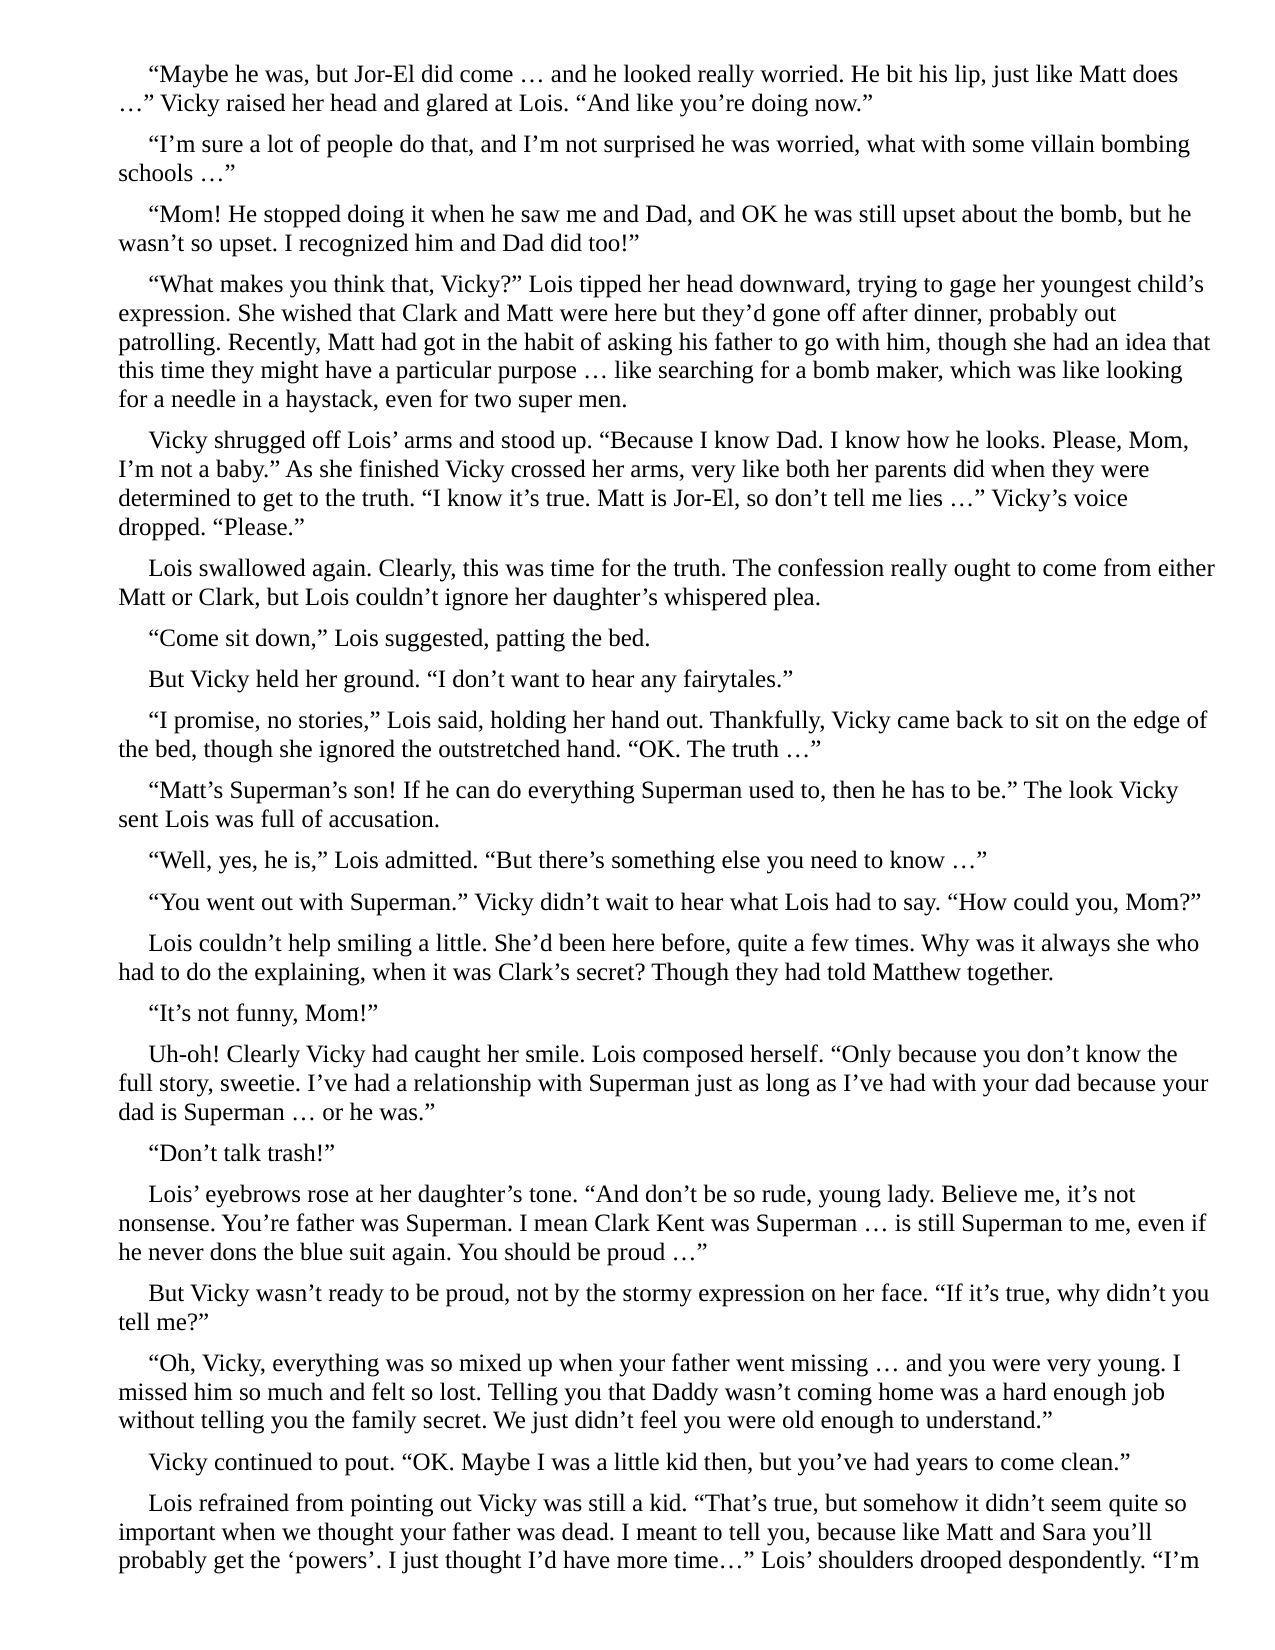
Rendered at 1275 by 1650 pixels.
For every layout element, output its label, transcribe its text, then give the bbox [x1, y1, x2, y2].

text “Don’t talk trash!” [118, 1138, 1216, 1167]
text “Well, yes, he is,” Lois admitted. “But there’s something else you need to know …” [118, 845, 1216, 874]
text “What makes you think that, Vicky?” Lois tipped her head downward, trying to gage her youngest child’s expression. She wished that Clark and Matt were here but they’d gone off after dinner, probably out patrolling. Recently, Matt had got in the habit of asking his father to go with him, though she had an idea that this time they might have a particular purpose … like searching for a bomb maker, which was like looking for a needle in a haystack, even for two super men. [118, 269, 1216, 413]
text “Maybe he was, but Jor-El did come … and he looked really worried. He bit his lip, just like Matt does …” Vicky raised her head and glared at Lois. “And like you’re doing now.” [118, 59, 1216, 117]
text “I’m sure a lot of people do that, and I’m not surprised he was worried, what with some villain bombing schools …” [118, 129, 1216, 187]
text Lois swallowed again. Clearly, this was time for the truth. The confession really ought to come from either Matt or Clark, but Lois couldn’t ignore her daughter’s whispered plea. [118, 553, 1216, 610]
text But Vicky wasn’t ready to be proud, not by the stormy expression on her face. “If it’s true, why didn’t you tell me?” [118, 1278, 1216, 1335]
text “Matt’s Superman’s son! If he can do everything Superman used to, then he has to be.” The look Vicky sent Lois was full of accusation. [118, 775, 1216, 833]
text “Oh, Vicky, everything was so mixed up when your father went missing … and you were very young. I missed him so much and felt so lost. Telling you that Daddy wasn’t coming home was a hard enough job without telling you the family secret. We just didn’t feel you were old enough to understand.” [118, 1348, 1216, 1434]
text But Vicky held her ground. “I don’t want to hear any fairytales.” [118, 664, 1216, 693]
text Vicky continued to pout. “OK. Maybe I was a little kid then, but you’ve had years to come clean.” [118, 1447, 1216, 1475]
text “I promise, no stories,” Lois said, holding her hand out. Thankfully, Vicky came back to sit on the edge of the bed, though she ignored the outstretched hand. “OK. The truth …” [118, 705, 1216, 763]
text Lois’ eyebrows rose at her daughter’s tone. “And don’t be so rude, young lady. Believe me, it’s not nonsense. You’re father was Superman. I mean Clark Kent was Superman … is still Superman to me, even if he never dons the blue suit again. You should be proud …” [118, 1179, 1216, 1265]
text Lois refrained from pointing out Vicky was still a kid. “That’s true, but somehow it didn’t seem quite so important when we thought your father was dead. I meant to tell you, because like Matt and Sara you’ll probably get the ‘powers’. I just thought I’d have more time…” Lois’ shoulders drooped despondently. “I’m [118, 1488, 1216, 1574]
text “Mom! He stopped doing it when he saw me and Dad, and OK he was still upset about the bomb, but he wasn’t so upset. I recognized him and Dad did too!” [118, 199, 1216, 257]
text Lois couldn’t help smiling a little. She’d been here before, quite a few times. Why was it always she who had to do the explaining, when it was Clark’s secret? Though they had told Matthew together. [118, 928, 1216, 985]
text Uh-oh! Clearly Vicky had caught her smile. Lois composed herself. “Only because you don’t know the full story, sweetie. I’ve had a relationship with Superman just as long as I’ve had with your dad because your dad is Superman … or he was.” [118, 1039, 1216, 1125]
text “It’s not funny, Mom!” [118, 998, 1216, 1027]
text Vicky shrugged off Lois’ arms and stood up. “Because I know Dad. I know how he looks. Please, Mom, I’m not a baby.” As she finished Vicky crossed her arms, very like both her parents did when they were determined to get to the truth. “I know it’s true. Matt is Jor-El, so don’t tell me lies …” Vicky’s voice dropped. “Please.” [118, 425, 1216, 540]
text “Come sit down,” Lois suggested, patting the bed. [118, 623, 1216, 652]
text “You went out with Superman.” Vicky didn’t wait to hear what Lois had to say. “How could you, Mom?” [118, 887, 1216, 915]
